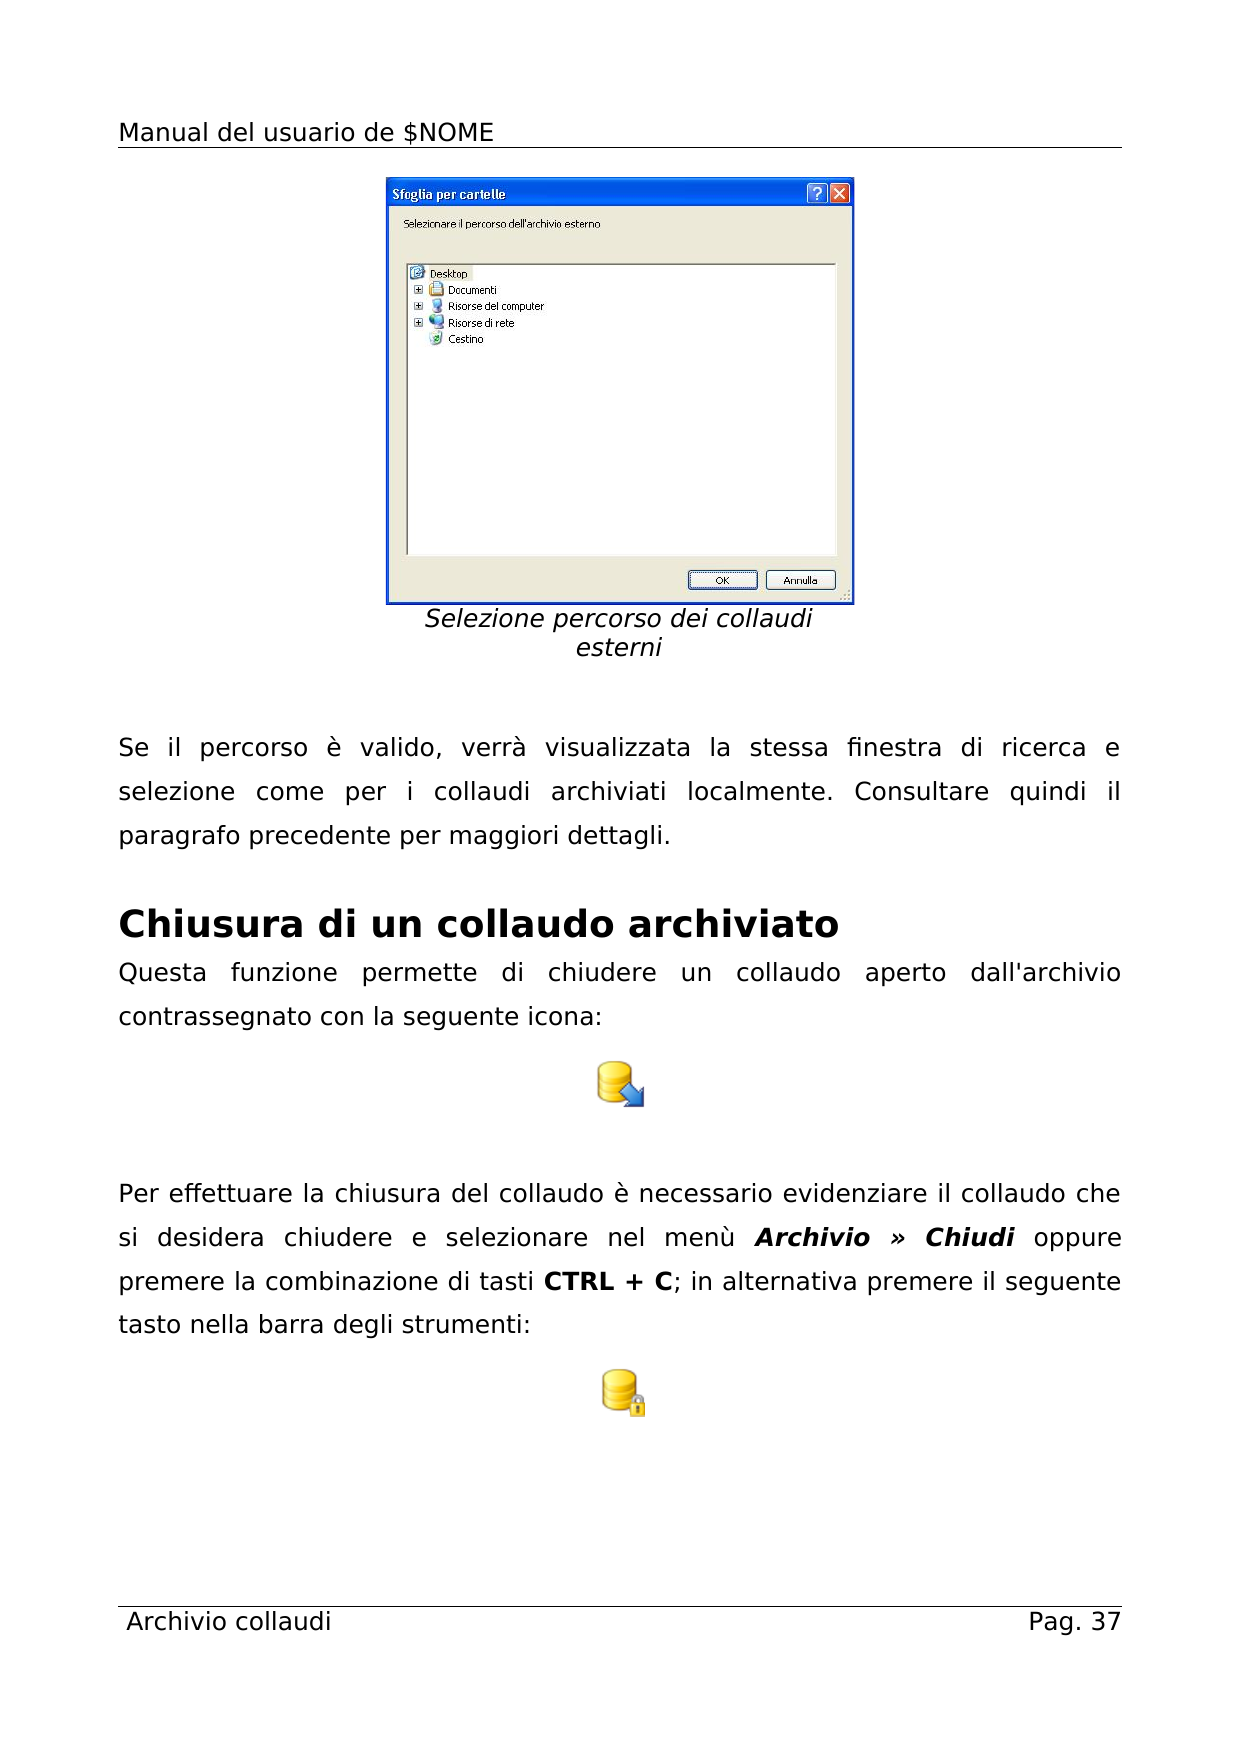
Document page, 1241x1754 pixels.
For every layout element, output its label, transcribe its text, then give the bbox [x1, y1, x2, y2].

text Per effettuare la chiusura del collaudo è necessario evidenziare il collaudo che si desidera chiudere e selezionare nel menù Archivio » Chiudi oppure premere la combinazione di tasti CTRL + C; in alternativa premere il seguente tasto nella barra degli strumenti: [118, 1179, 1122, 1340]
picture [385, 177, 855, 605]
subtitle Chiusura di un collaudo archiviato [118, 902, 1122, 946]
text Selezione percorso dei collaudi esterni [386, 605, 854, 663]
picture [595, 1058, 645, 1109]
picture [595, 1366, 645, 1417]
text Questa funzione permette di chiudere un collaudo aperto dall'archivio contrassegnato con la seguente icona: [118, 958, 1122, 1031]
text Se il percorso è valido, verrà visualizzata la stessa finestra di ricerca e selezione come per i collaudi archiviati localmente. Consultare quindi il paragrafo precedente per maggiori dettagli. [118, 733, 1122, 850]
